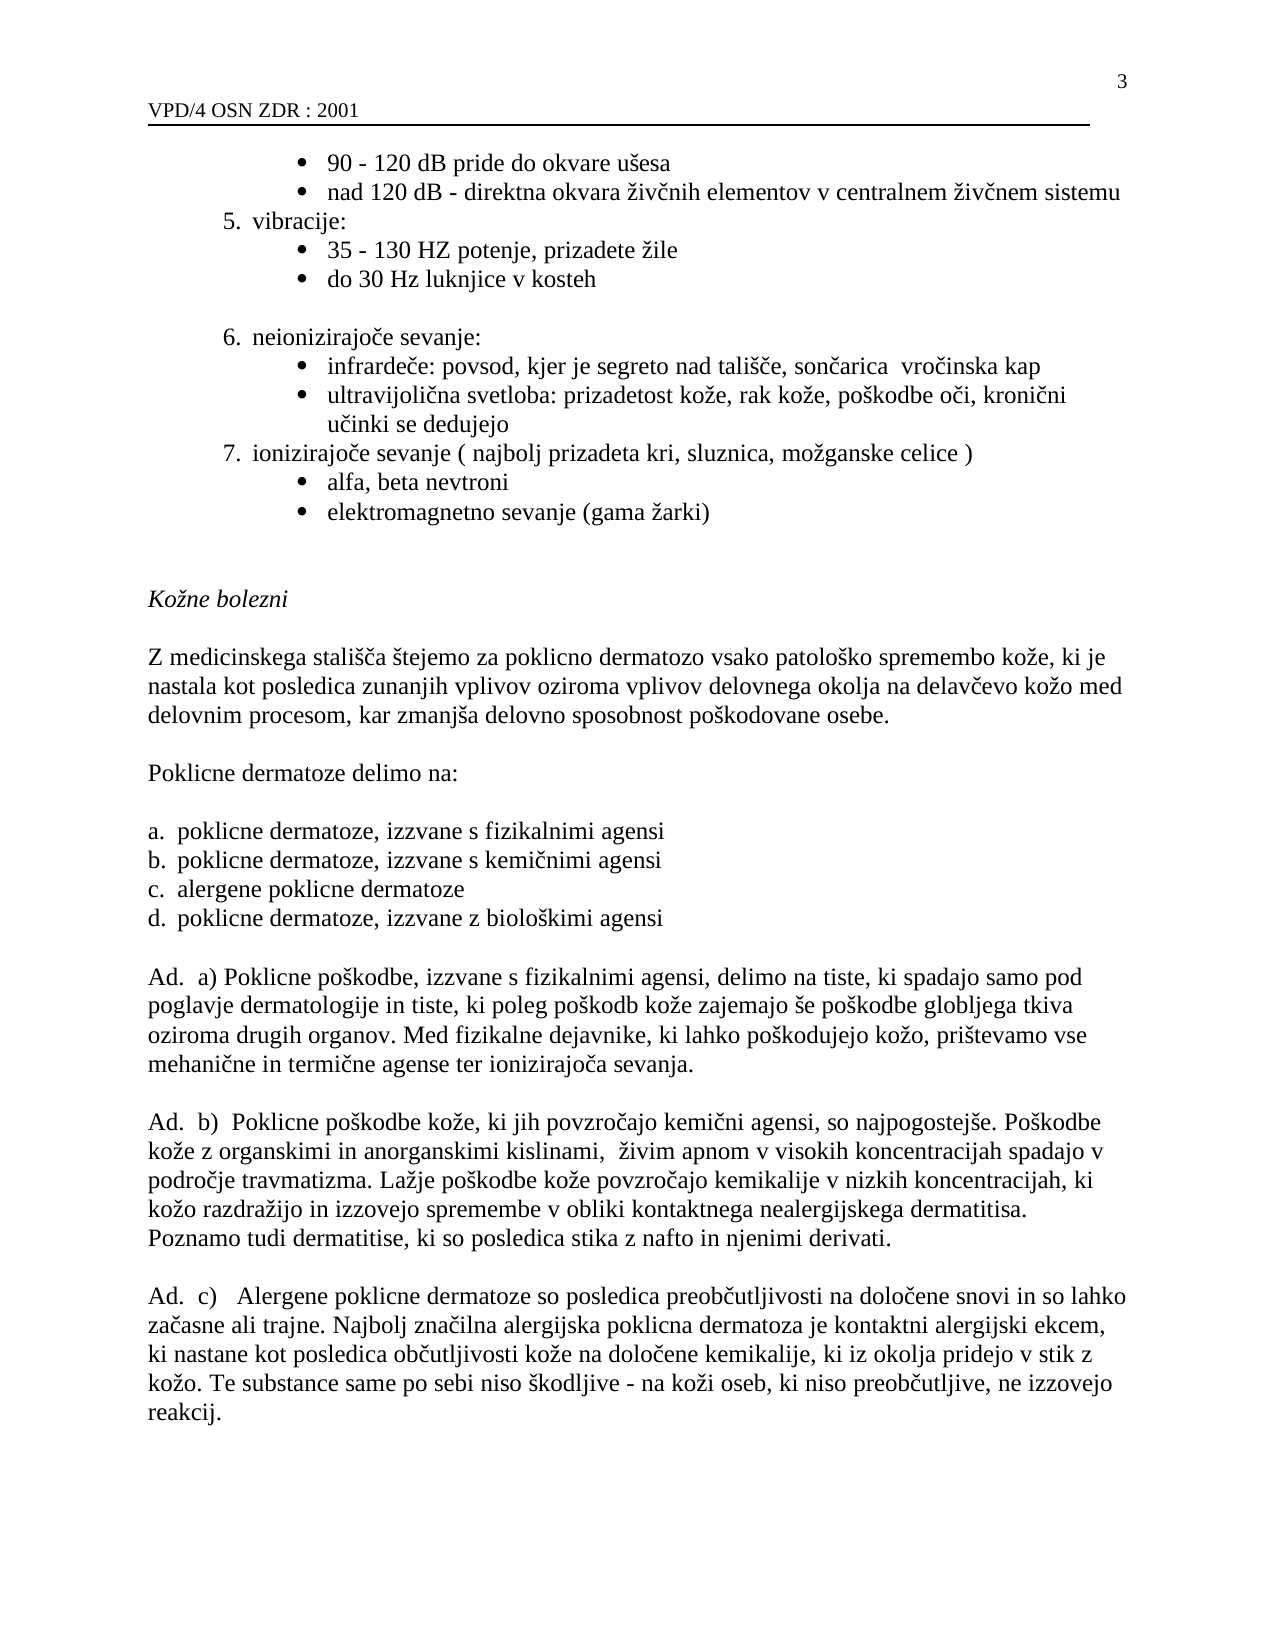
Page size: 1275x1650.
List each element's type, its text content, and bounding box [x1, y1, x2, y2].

list elektromagnetno sevanje (gama žarki) [298, 496, 1127, 525]
list do 30 Hz luknjice v kosteh [298, 264, 1127, 293]
text Ad. b) Poklicne poškodbe kože, ki jih povzročajo kemični agensi, so najpogostejše. Poškodbe kože z organskimi in anorganskimi kislinami, živim apnom v visokih koncentracijah spadajo v področje travmatizma. Lažje poškodbe kože povzročajo kemikalije v nizkih koncentracijah, ki kožo razdražijo in izzovejo spremembe v obliki kontaktnega nealergijskega dermatitisa. Poznamo tudi dermatitise, ki so posledica stika z nafto in njenimi derivati. [148, 1107, 1127, 1252]
text Z medicinskega stališča štejemo za poklicno dermatozo vsako patološko spremembo kože, ki je nastala kot posledica zunanjih vplivov oziroma vplivov delovnega okolja na delavčevo kožo med delovnim procesom, kar zmanjša delovno sposobnost poškodovane osebe. [148, 642, 1127, 729]
text Poklicne dermatoze delimo na: [148, 758, 1127, 787]
list alergene poklicne dermatoze [148, 874, 1127, 903]
list poklicne dermatoze, izzvane s kemičnimi agensi [148, 845, 1127, 874]
list 35 - 130 HZ potenje, prizadete žile [298, 235, 1127, 264]
text Ad. c) Alergene poklicne dermatoze so posledica preobčutljivosti na določene snovi in so lahko začasne ali trajne. Najbolj značilna alergijska poklicna dermatoza je kontaktni alergijski ekcem, ki nastane kot posledica občutljivosti kože na določene kemikalije, ki iz okolja pridejo v stik z kožo. Te substance same po sebi niso škodljive - na koži oseb, ki niso preobčutljive, ne izzovejo reakcij. [148, 1281, 1127, 1426]
list nad 120 dB - direktna okvara živčnih elementov v centralnem živčnem sistemu [298, 177, 1127, 206]
list 90 - 120 dB pride do okvare ušesa [298, 148, 1127, 177]
list ultravijolična svetloba: prizadetost kože, rak kože, poškodbe oči, kronični učinki se dedujejo [298, 380, 1127, 438]
list poklicne dermatoze, izzvane z biološkimi agensi [148, 903, 1127, 932]
list infrardeče: povsod, kjer je segreto nad tališče, sončarica vročinska kap [298, 351, 1127, 380]
list vibracije: [223, 206, 1127, 235]
list alfa, beta nevtroni [298, 467, 1127, 496]
list poklicne dermatoze, izzvane s fizikalnimi agensi [148, 816, 1127, 845]
text Kožne bolezni [148, 583, 1127, 613]
list ionizirajoče sevanje ( najbolj prizadeta kri, sluznica, možganske celice ) [223, 438, 1127, 467]
text Ad. a) Poklicne poškodbe, izzvane s fizikalnimi agensi, delimo na tiste, ki spadajo samo pod poglavje dermatologije in tiste, ki poleg poškodb kože zajemajo še poškodbe globljega tkiva oziroma drugih organov. Med fizikalne dejavnike, ki lahko poškodujejo kožo, prištevamo vse mehanične in termične agense ter ionizirajoča sevanja. [148, 961, 1127, 1078]
list neionizirajoče sevanje: [223, 322, 1127, 351]
